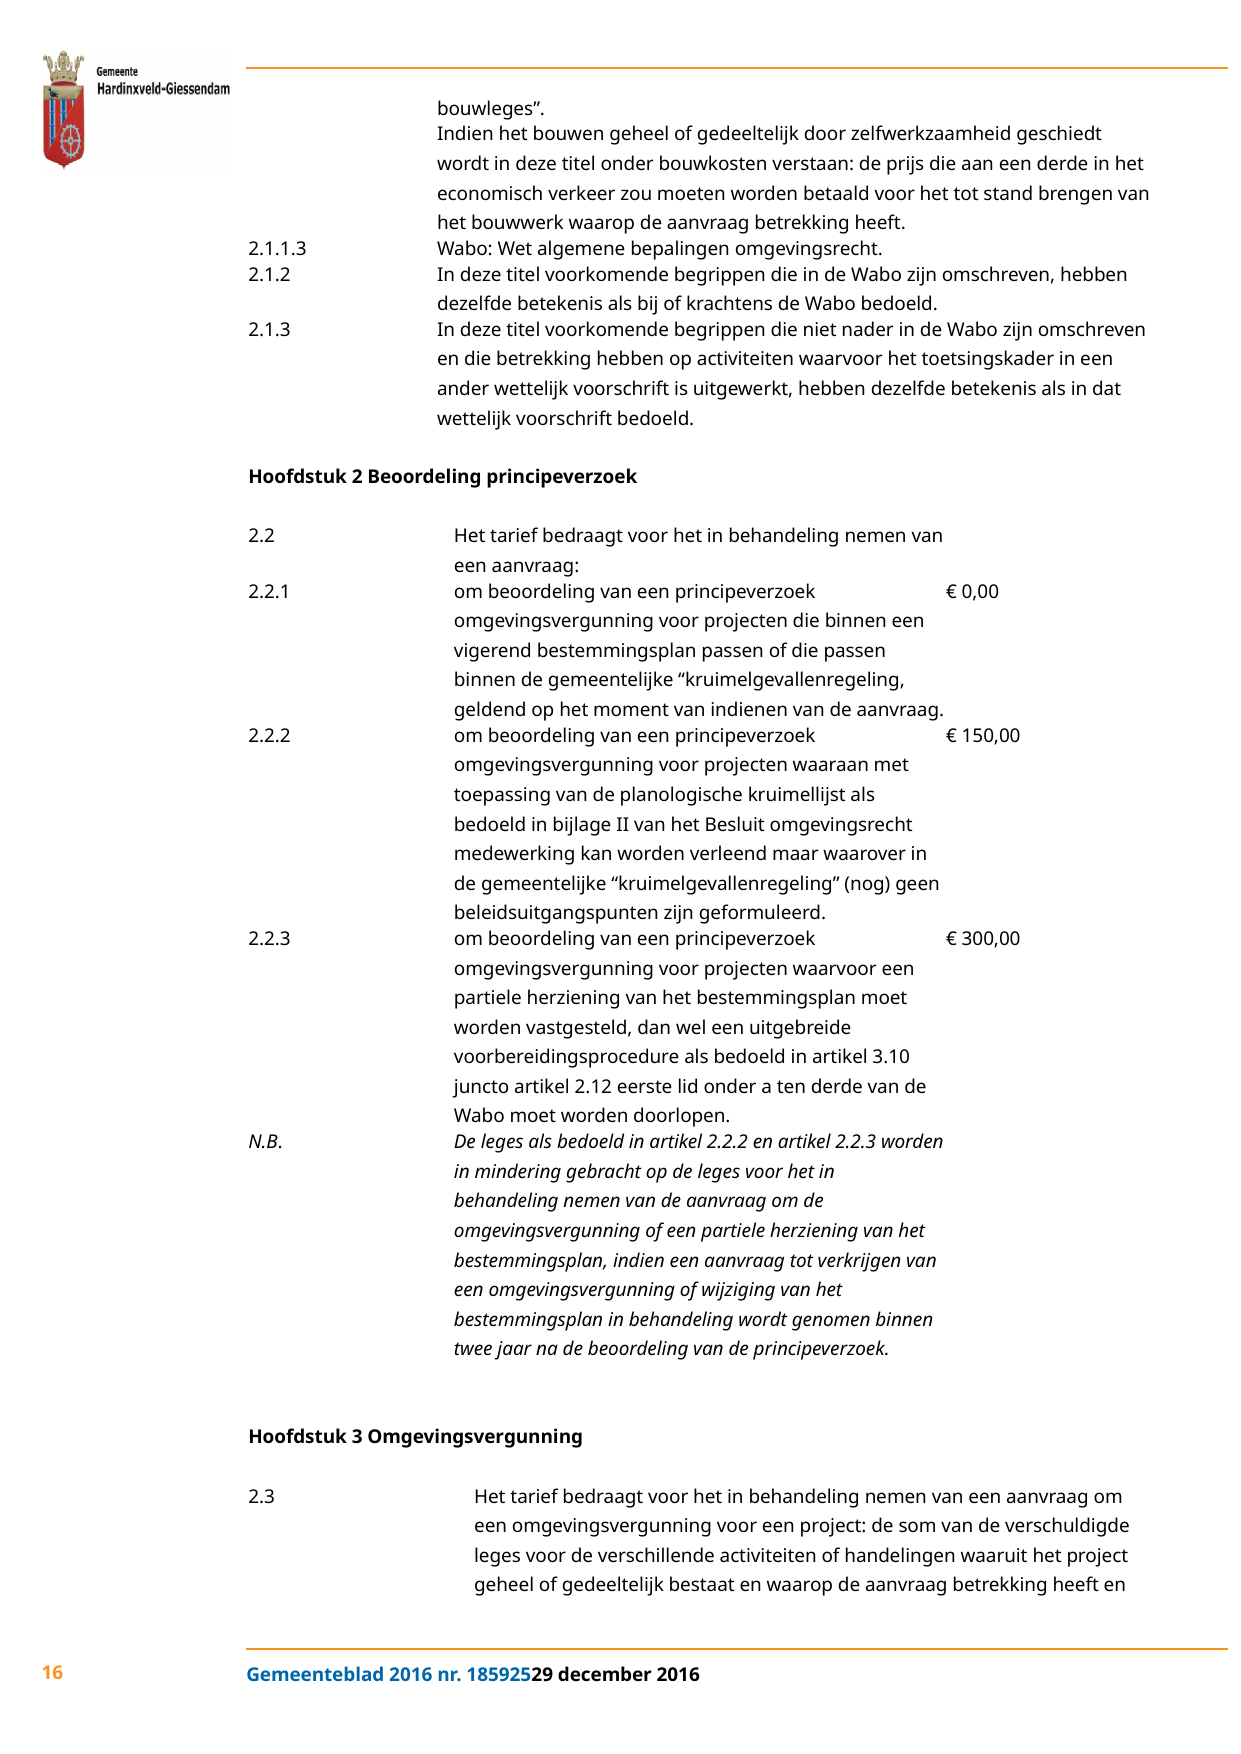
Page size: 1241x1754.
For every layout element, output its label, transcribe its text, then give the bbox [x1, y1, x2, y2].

table_cell om beoordeling van een principeverzoek omgevingsvergunning voor projecten waaraan met toepassing van de planologische kruimellijst als bedoeld in bijlage II van het Besluit omgevingsrecht medewerking kan worden verleend maar waarover in de gemeentelijke “kruimelgevallenregeling” (nog) geen beleidsuitgangspunten zijn geformuleerd. [454, 722, 946, 925]
table_header Het tarief bedraagt voor het in behandeling nemen van een aanvraag om een omgevingsvergunning voor een project: de som van de verschuldigde leges voor de verschillende activiteiten of handelingen waaruit het project geheel of gedeeltelijk bestaat en waarop de aanvraag betrekking heeft en [474, 1483, 1152, 1597]
table_cell 2.1.3 [248, 316, 437, 431]
table_header [946, 523, 1152, 578]
table_cell € 0,00 [946, 578, 1152, 722]
table_cell € 300,00 [946, 925, 1152, 1128]
table_cell bouwleges”. [437, 95, 1152, 121]
table_cell 2.1.2 [248, 261, 437, 316]
table_cell In deze titel voorkomende begrippen die in de Wabo zijn omschreven, hebben dezelfde betekenis als bij of krachtens de Wabo bedoeld. [437, 261, 1152, 316]
table_cell 2.2.3 [248, 925, 454, 1128]
table_cell In deze titel voorkomende begrippen die niet nader in de Wabo zijn omschreven en die betrekking hebben op activiteiten waarvoor het toetsingskader in een ander wettelijk voorschrift is uitgewerkt, hebben dezelfde betekenis als in dat wettelijk voorschrift bedoeld. [437, 316, 1152, 431]
table_cell [248, 121, 437, 235]
table_cell € 150,00 [946, 722, 1152, 925]
table_cell 2.2.2 [248, 722, 454, 925]
table_cell om beoordeling van een principeverzoek omgevingsvergunning voor projecten waarvoor een partiele herziening van het bestemmingsplan moet worden vastgesteld, dan wel een uitgebreide voorbereidingsprocedure als bedoeld in artikel 3.10 juncto artikel 2.12 eerste lid onder a ten derde van de Wabo moet worden doorlopen. [454, 925, 946, 1128]
table_cell [248, 95, 437, 121]
table_header 2.2 [248, 523, 454, 578]
table_header 2.3 [248, 1483, 474, 1597]
table_cell om beoordeling van een principeverzoek omgevingsvergunning voor projecten die binnen een vigerend bestemmingsplan passen of die passen binnen de gemeentelijke “kruimelgevallenregeling, geldend op het moment van indienen van de aanvraag. [454, 578, 946, 722]
table_cell N.B. [248, 1129, 454, 1361]
table_cell 2.2.1 [248, 578, 454, 722]
table_cell De leges als bedoeld in artikel 2.2.2 en artikel 2.2.3 worden in mindering gebracht op de leges voor het in behandeling nemen van de aanvraag om de omgevingsvergunning of een partiele herziening van het bestemmingsplan, indien een aanvraag tot verkrijgen van een omgevingsvergunning of wijziging van het bestemmingsplan in behandeling wordt genomen binnen twee jaar na de beoordeling van de principeverzoek. [454, 1129, 946, 1361]
picture [41, 47, 231, 172]
table_cell [946, 1129, 1152, 1361]
text Hoofdstuk 2 Beoordeling principeverzoek [248, 463, 1152, 489]
table_header Het tarief bedraagt voor het in behandeling nemen van een aanvraag: [454, 523, 946, 578]
text Hoofdstuk 3 Omgevingsvergunning [248, 1424, 1152, 1449]
table_cell Indien het bouwen geheel of gedeeltelijk door zelfwerkzaamheid geschiedt wordt in deze titel onder bouwkosten verstaan: de prijs die aan een derde in het economisch verkeer zou moeten worden betaald voor het tot stand brengen van het bouwwerk waarop de aanvraag betrekking heeft. [437, 121, 1152, 235]
table_cell 2.1.1.3 [248, 235, 437, 261]
table_cell Wabo: Wet algemene bepalingen omgevingsrecht. [437, 235, 1152, 261]
